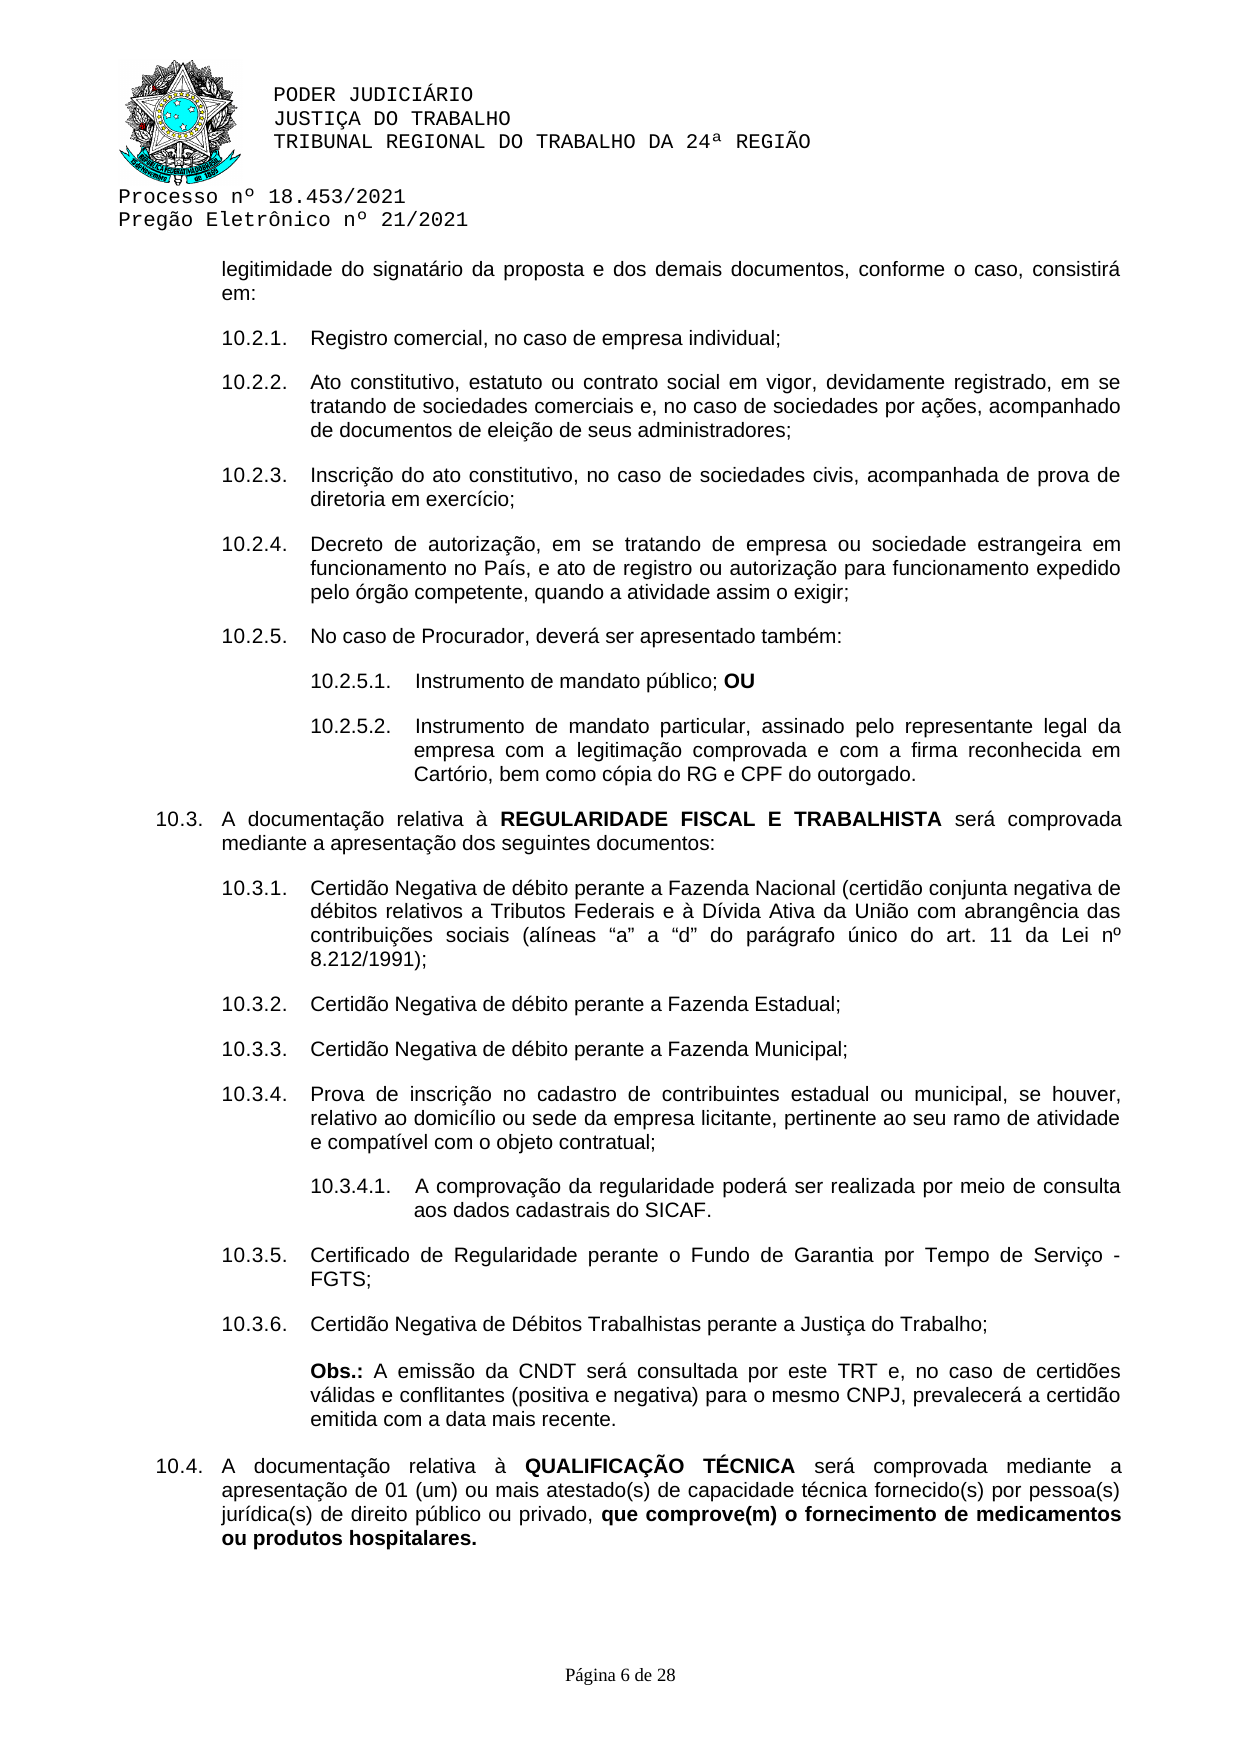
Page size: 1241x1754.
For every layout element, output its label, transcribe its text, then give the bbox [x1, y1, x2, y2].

list Certificado de Regularidade perante o Fundo de Garantia por Tempo de Serviço - FGTS; [221, 1243, 1122, 1291]
list Certidão Negativa de débito perante a Fazenda Municipal; [221, 1037, 1122, 1061]
list Instrumento de mandato particular, assinado pelo representante legal da empresa com a legitimação comprovada e com a firma reconhecida em Cartório, bem como cópia do RG e CPF do outorgado. [310, 714, 1122, 786]
list Registro comercial, no caso de empresa individual; [221, 325, 1122, 349]
picture [118, 59, 243, 186]
list Inscrição do ato constitutivo, no caso de sociedades civis, acompanhada de prova de diretoria em exercício; [221, 463, 1122, 511]
list A documentação relativa à QUALIFICAÇÃO TÉCNICA será comprovada mediante a apresentação de 01 (um) ou mais atestado(s) de capacidade técnica fornecido(s) por pessoa(s) jurídica(s) de direito público ou privado, que comprove(m) o fornecimento de medicamentos ou produtos hospitalares. [155, 1453, 1122, 1549]
list A comprovação da regularidade poderá ser realizada por meio de consulta aos dados cadastrais do SICAF. [310, 1174, 1122, 1222]
list A documentação relativa à REGULARIDADE FISCAL E TRABALHISTA será comprovada mediante a apresentação dos seguintes documentos: [155, 807, 1122, 854]
list Decreto de autorização, em se tratando de empresa ou sociedade estrangeira em funcionamento no País, e ato de registro ou autorização para funcionamento expedido pelo órgão competente, quando a atividade assim o exigir; [221, 532, 1122, 603]
list Certidão Negativa de débito perante a Fazenda Nacional (certidão conjunta negativa de débitos relativos a Tributos Federais e à Dívida Ativa da União com abrangência das contribuições sociais (alíneas “a” a “d” do parágrafo único do art. 11 da Lei nº 8.212/1991); [221, 875, 1122, 971]
list Certidão Negativa de Débitos Trabalhistas perante a Justiça do Trabalho; [221, 1312, 1122, 1336]
list No caso de Procurador, deverá ser apresentado também: [221, 624, 1122, 648]
list Prova de inscrição no cadastro de contribuintes estadual ou municipal, se houver, relativo ao domicílio ou sede da empresa licitante, pertinente ao seu ramo de atividade e compatível com o objeto contratual; [221, 1082, 1122, 1153]
text Obs.: A emissão da CNDT será consultada por este TRT e, no caso de certidões válidas e conflitantes (positiva e negativa) para o mesmo CNPJ, prevalecerá a certidão emitida com a data mais recente. [310, 1359, 1122, 1431]
list Instrumento de mandato público; OU [310, 669, 1122, 693]
list Certidão Negativa de débito perante a Fazenda Estadual; [221, 992, 1122, 1016]
list legitimidade do signatário da proposta e dos demais documentos, conforme o caso, consistirá em: [155, 257, 1122, 304]
list Ato constitutivo, estatuto ou contrato social em vigor, devidamente registrado, em se tratando de sociedades comerciais e, no caso de sociedades por ações, acompanhado de documentos de eleição de seus administradores; [221, 370, 1122, 442]
